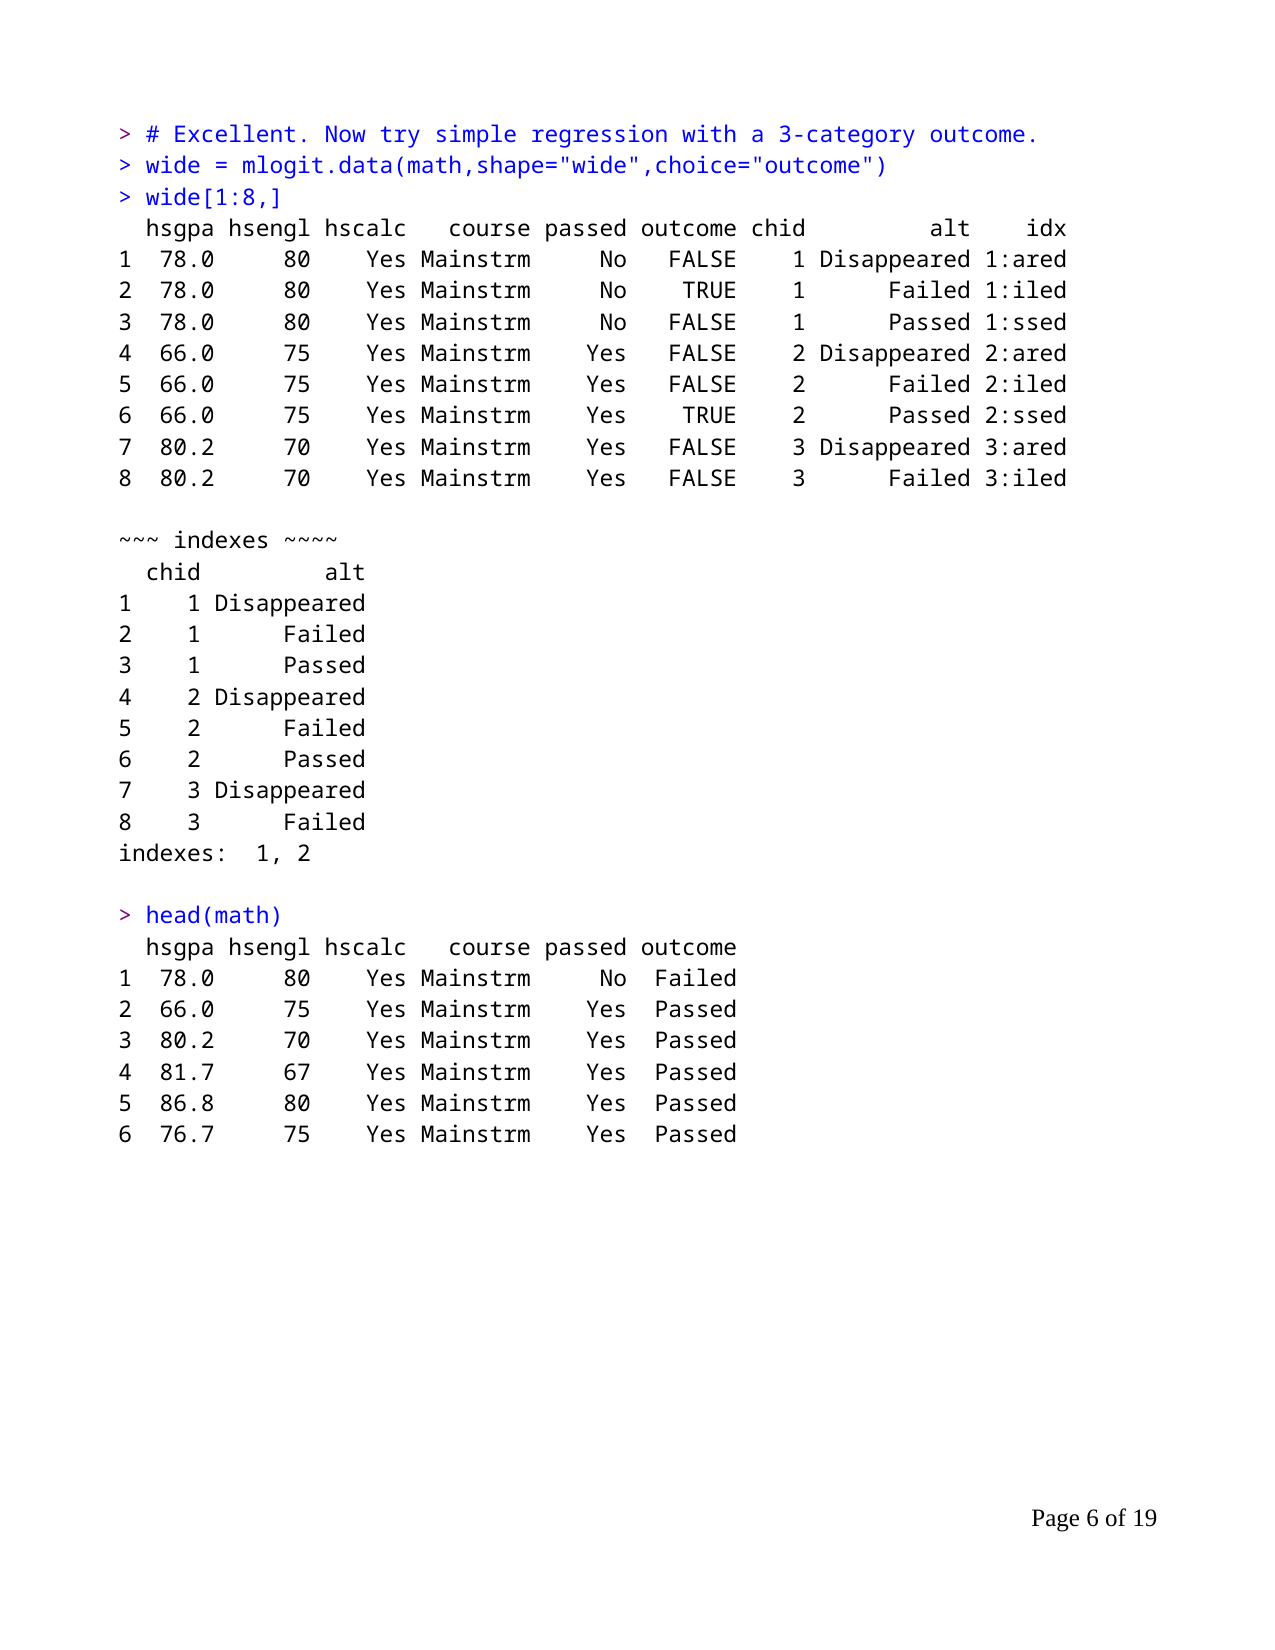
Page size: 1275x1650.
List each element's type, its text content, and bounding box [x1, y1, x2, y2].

text chid alt [118, 556, 1157, 587]
text 3 80.2 70 Yes Mainstrm Yes Passed [118, 1024, 1157, 1056]
text 4 2 Disappeared [118, 681, 1157, 712]
text 5 2 Failed [118, 712, 1157, 743]
text indexes: 1, 2 [118, 837, 1157, 868]
text 7 80.2 70 Yes Mainstrm Yes FALSE 3 Disappeared 3:ared [118, 431, 1157, 462]
text 1 78.0 80 Yes Mainstrm No Failed [118, 962, 1157, 993]
text 8 80.2 70 Yes Mainstrm Yes FALSE 3 Failed 3:iled [118, 462, 1157, 493]
text > # Excellent. Now try simple regression with a 3-category outcome. [118, 118, 1160, 149]
text 4 81.7 67 Yes Mainstrm Yes Passed [118, 1056, 1157, 1087]
text 6 76.7 75 Yes Mainstrm Yes Passed [118, 1118, 1157, 1149]
text 8 3 Failed [118, 806, 1157, 837]
text 2 78.0 80 Yes Mainstrm No TRUE 1 Failed 1:iled [118, 274, 1157, 306]
text 3 1 Passed [118, 649, 1157, 681]
text 5 66.0 75 Yes Mainstrm Yes FALSE 2 Failed 2:iled [118, 368, 1157, 399]
text 6 66.0 75 Yes Mainstrm Yes TRUE 2 Passed 2:ssed [118, 399, 1157, 431]
text > wide[1:8,] [118, 181, 1157, 212]
text 1 1 Disappeared [118, 587, 1157, 618]
text > wide = mlogit.data(math,shape="wide",choice="outcome") [118, 149, 1157, 181]
text 2 1 Failed [118, 618, 1157, 649]
text 1 78.0 80 Yes Mainstrm No FALSE 1 Disappeared 1:ared [118, 243, 1157, 274]
text hsgpa hsengl hscalc course passed outcome [118, 931, 1157, 962]
text 3 78.0 80 Yes Mainstrm No FALSE 1 Passed 1:ssed [118, 306, 1157, 337]
text 7 3 Disappeared [118, 774, 1157, 806]
text ~~~ indexes ~~~~ [118, 524, 1157, 556]
text 2 66.0 75 Yes Mainstrm Yes Passed [118, 993, 1157, 1024]
text 4 66.0 75 Yes Mainstrm Yes FALSE 2 Disappeared 2:ared [118, 337, 1157, 368]
text 5 86.8 80 Yes Mainstrm Yes Passed [118, 1087, 1157, 1118]
text hsgpa hsengl hscalc course passed outcome chid alt idx [118, 212, 1157, 243]
text 6 2 Passed [118, 743, 1157, 774]
text > head(math) [118, 899, 1157, 931]
